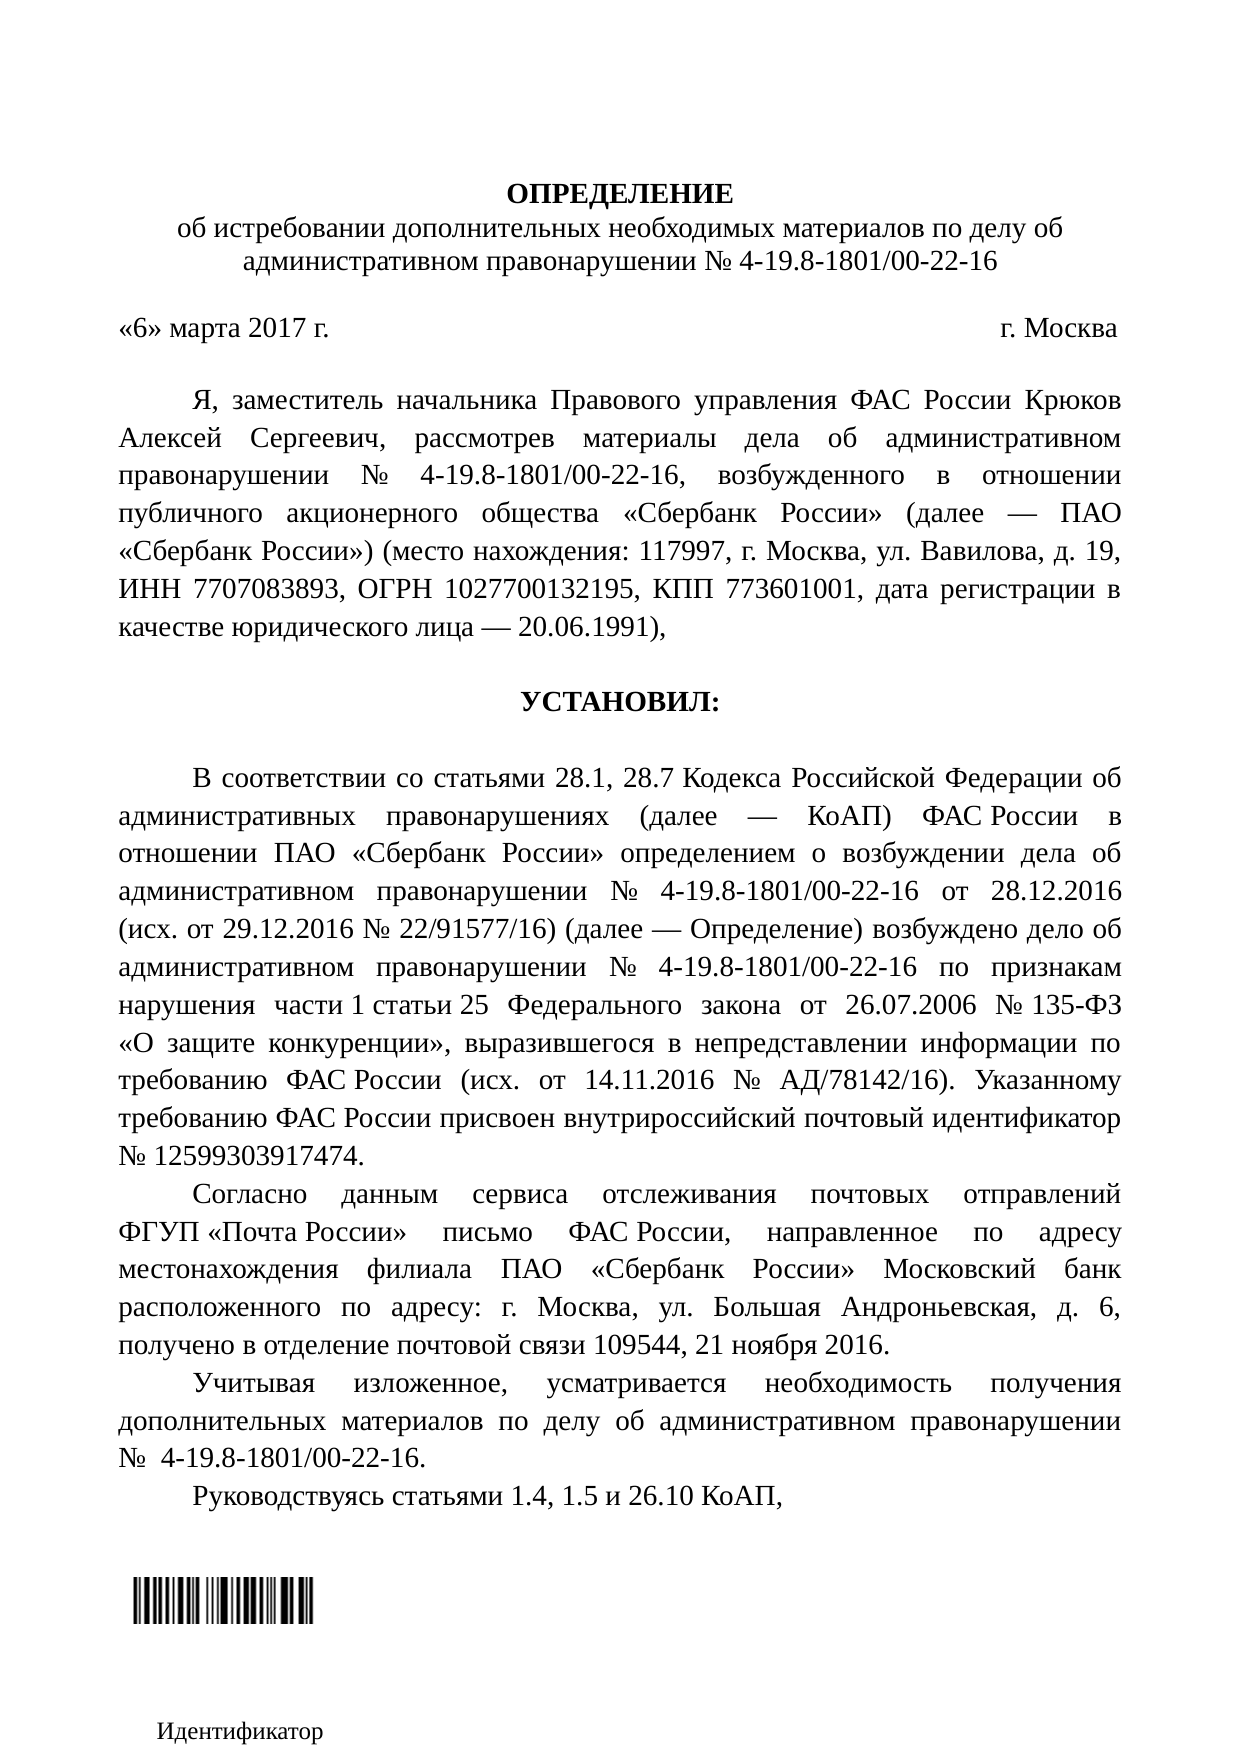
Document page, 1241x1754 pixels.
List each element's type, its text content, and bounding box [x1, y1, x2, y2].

text ОПРЕДЕЛЕНИЕ [118, 176, 1122, 210]
text Я, заместитель начальника Правового управления ФАС России Крюков Алексей Сергеевич, рассмотрев материалы дела об административном правонарушении № 4-19.8-1801/00-22-16, возбужденного в отношении публичного акционерного общества «Сбербанк России» (далее — ПАО «Сбербанк России») (место нахождения: 117997, г. Москва, ул. Вавилова, д. 19, ИНН 7707083893, ОГРН 1027700132195, КПП 773601001, дата регистрации в качестве юридического лица — 20.06.1991), [118, 378, 1122, 642]
text Согласно данным сервиса отслеживания почтовых отправлений ФГУП «Почта России» письмо ФАС России, направленное по адресу местонахождения филиала ПАО «Сбербанк России» Московский банк расположенного по адресу: г. Москва, ул. Большая Андроньевская, д. 6, получено в отделение почтовой связи 109544, 21 ноября 2016. [118, 1172, 1122, 1361]
text В соответствии со статьями 28.1, 28.7 Кодекса Российской Федерации об административных правонарушениях (далее — КоАП) ФАС России в отношении ПАО «Сбербанк России» определением о возбуждении дела об административном правонарушении № 4-19.8-1801/00-22-16 от 28.12.2016 (исх. от 29.12.2016 № 22/91577/16) (далее — Определение) возбуждено дело об административном правонарушении № 4-19.8-1801/00-22-16 по признакам нарушения части 1 статьи 25 Федерального закона от 26.07.2006 № 135-ФЗ «О защите конкуренции», выразившегося в непредставлении информации по требованию ФАС России (исх. от 14.11.2016 № АД/78142/16). Указанному требованию ФАС России присвоен внутрироссийский почтовый идентификатор № 12599303917474. [118, 756, 1122, 1172]
picture [118, 1577, 331, 1624]
text Учитывая изложенное, усматривается необходимость получения дополнительных материалов по делу об административном правонарушении № 4-19.8-1801/00-22-16. [118, 1361, 1122, 1474]
text Руководствуясь статьями 1.4, 1.5 и 26.10 КоАП, [118, 1474, 1122, 1512]
text «6» марта 2017 г. г. Москва [118, 311, 1122, 344]
text УСТАНОВИЛ: [118, 680, 1122, 718]
text об истребовании дополнительных необходимых материалов по делу об административном правонарушении № 4-19.8-1801/00-22-16 [118, 210, 1122, 277]
